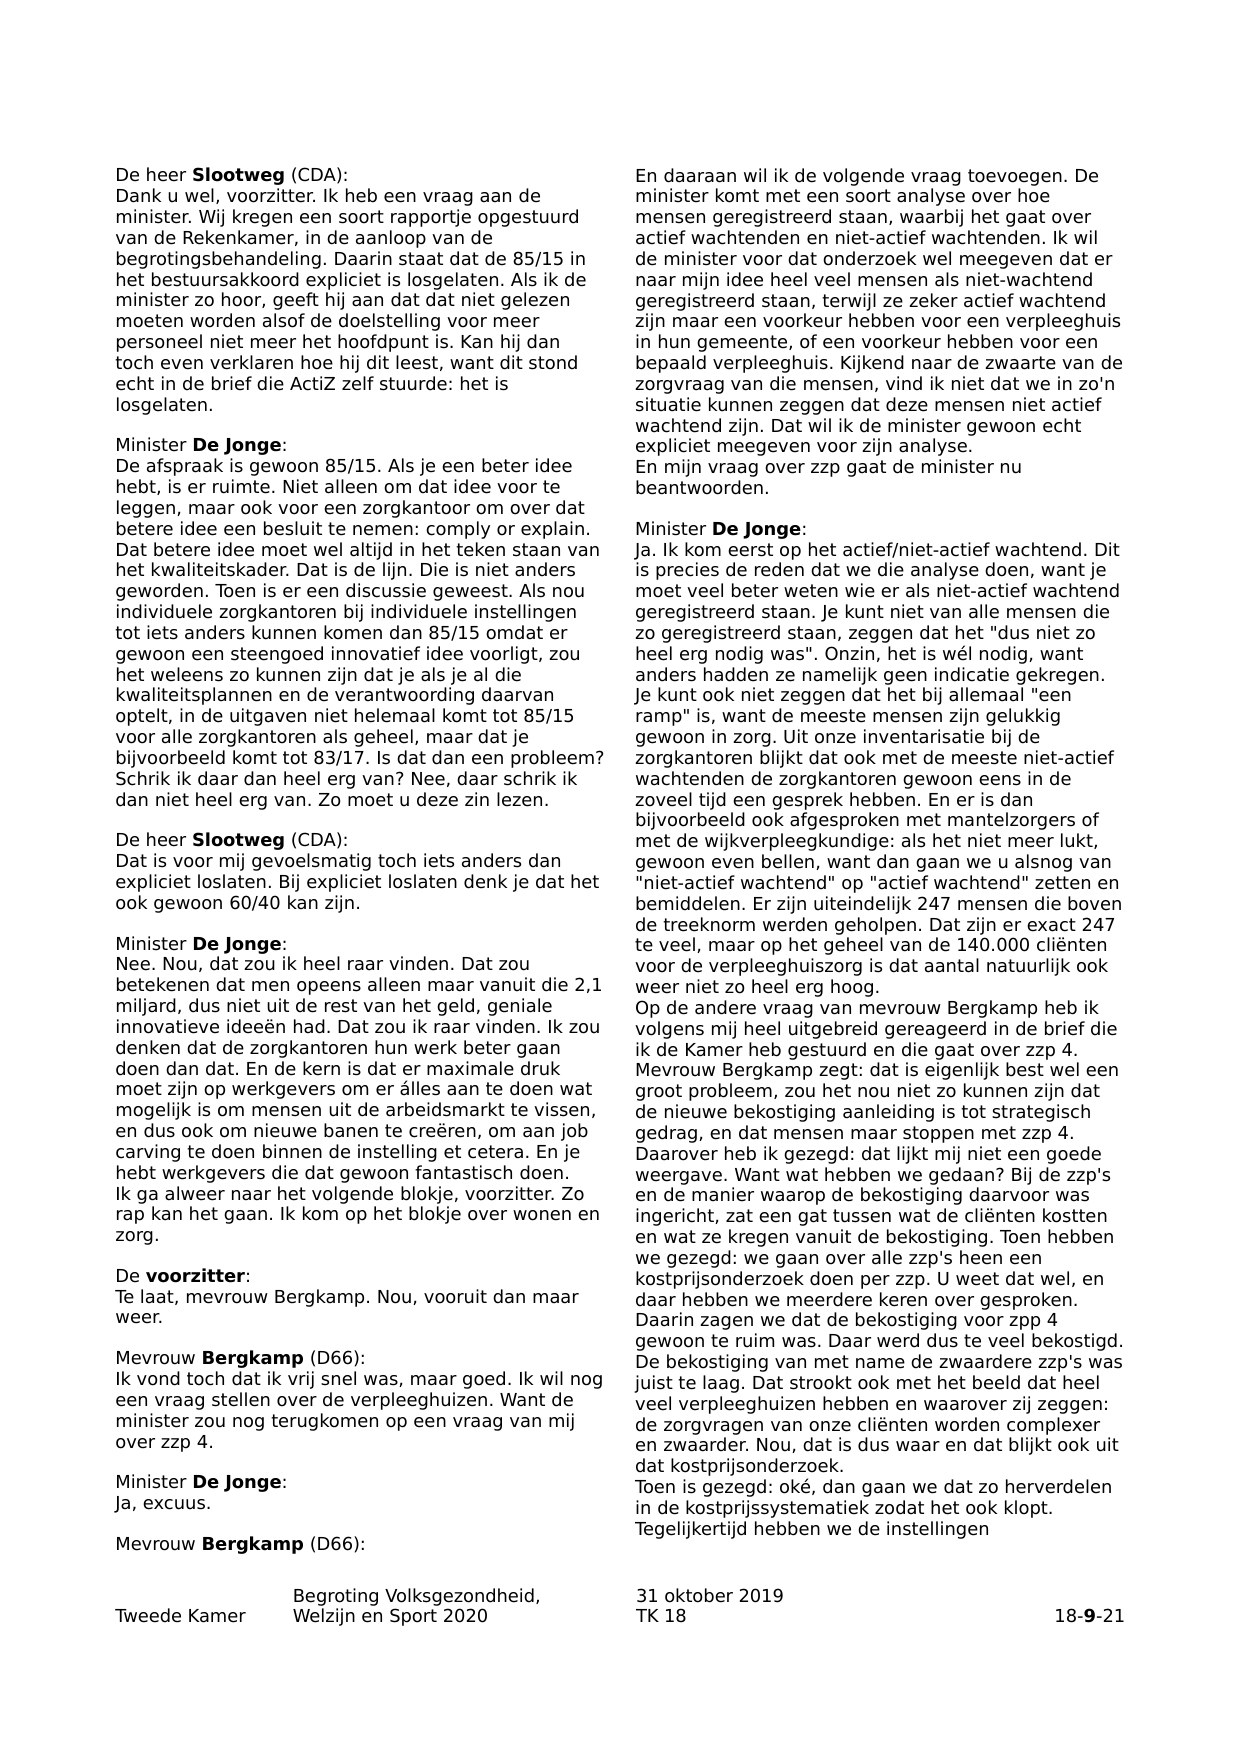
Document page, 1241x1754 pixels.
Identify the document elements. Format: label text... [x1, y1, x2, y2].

text Nee. Nou, dat zou ik heel raar vinden. Dat zou betekenen dat men opeens alleen maar vanuit die 2,1 miljard, dus niet uit de rest van het geld, geniale innovatieve ideeën had. Dat zou ik raar vinden. Ik zou denken dat de zorgkantoren hun werk beter gaan doen dan dat. En de kern is dat er maximale druk moet zijn op werkgevers om er álles aan te doen wat mogelijk is om mensen uit de arbeidsmarkt te vissen, en dus ook om nieuwe banen te creëren, om aan job carving te doen binnen de instelling et cetera. En je hebt werkgevers die dat gewoon fantastisch doen. [115, 954, 605, 1183]
text Op de andere vraag van mevrouw Bergkamp heb ik volgens mij heel uitgebreid gereageerd in de brief die ik de Kamer heb gestuurd en die gaat over zzp 4. Mevrouw Bergkamp zegt: dat is eigenlijk best wel een groot probleem, zou het nou niet zo kunnen zijn dat de nieuwe bekostiging aanleiding is tot strategisch gedrag, en dat mensen maar stoppen met zzp 4. Daarover heb ik gezegd: dat lijkt mij niet een goede weergave. Want wat hebben we gedaan? Bij de zzp's en de manier waarop de bekostiging daarvoor was ingericht, zat een gat tussen wat de cliënten kostten en wat ze kregen vanuit de bekostiging. Toen hebben we gezegd: we gaan over alle zzp's heen een kostprijsonderzoek doen per zzp. U weet dat wel, en daar hebben we meerdere keren over gesproken. Daarin zagen we dat de bekostiging voor zpp 4 gewoon te ruim was. Daar werd dus te veel bekostigd. De bekostiging van met name de zwaardere zzp's was juist te laag. Dat strookt ook met het beeld dat heel veel verpleeghuizen hebben en waarover zij zeggen: de zorgvragen van onze cliënten worden complexer en zwaarder. Nou, dat is dus waar en dat blijkt ook uit dat kostprijsonderzoek. [635, 998, 1125, 1477]
text Ik ga alweer naar het volgende blokje, voorzitter. Zo rap kan het gaan. Ik kom op het blokje over wonen en zorg. [115, 1183, 605, 1246]
text Te laat, mevrouw Bergkamp. Nou, vooruit dan maar weer. [115, 1286, 605, 1328]
text Ja. Ik kom eerst op het actief/niet-actief wachtend. Dit is precies de reden dat we die analyse doen, want je moet veel beter weten wie er als niet-actief wachtend geregistreerd staan. Je kunt niet van alle mensen die zo geregistreerd staan, zeggen dat het "dus niet zo heel erg nodig was". Onzin, het is wél nodig, want anders hadden ze namelijk geen indicatie gekregen. Je kunt ook niet zeggen dat het bij allemaal "een ramp" is, want de meeste mensen zijn gelukkig gewoon in zorg. Uit onze inventarisatie bij de zorgkantoren blijkt dat ook met de meeste niet-actief wachtenden de zorgkantoren gewoon eens in de zoveel tijd een gesprek hebben. En er is dan bijvoorbeeld ook afgesproken met mantelzorgers of met de wijkverpleegkundige: als het niet meer lukt, gewoon even bellen, want dan gaan we u alsnog van "niet-actief wachtend" op "actief wachtend" zetten en bemiddelen. Er zijn uiteindelijk 247 mensen die boven de treeknorm werden geholpen. Dat zijn er exact 247 te veel, maar op het geheel van de 140.000 cliënten voor de verpleeghuiszorg is dat aantal natuurlijk ook weer niet zo heel erg hoog. [635, 539, 1125, 998]
text Mevrouw Bergkamp (D66): [115, 1348, 605, 1369]
text De afspraak is gewoon 85/15. Als je een beter idee hebt, is er ruimte. Niet alleen om dat idee voor te leggen, maar ook voor een zorgkantoor om over dat betere idee een besluit te nemen: comply or explain. Dat betere idee moet wel altijd in het teken staan van het kwaliteitskader. Dat is de lijn. Die is niet anders geworden. Toen is er een discussie geweest. Als nou individuele zorgkantoren bij individuele instellingen tot iets anders kunnen komen dan 85/15 omdat er gewoon een steengoed innovatief idee voorligt, zou het weleens zo kunnen zijn dat je als je al die kwaliteitsplannen en de verantwoording daarvan optelt, in de uitgaven niet helemaal komt tot 85/15 voor alle zorgkantoren als geheel, maar dat je bijvoorbeeld komt tot 83/17. Is dat dan een probleem? Schrik ik daar dan heel erg van? Nee, daar schrik ik dan niet heel erg van. Zo moet u deze zin lezen. [115, 456, 605, 810]
text Toen is gezegd: oké, dan gaan we dat zo herverdelen in de kostprijssystematiek zodat het ook klopt. Tegelijkertijd hebben we de instellingen [635, 1477, 1125, 1539]
text Mevrouw Bergkamp (D66): [115, 1534, 605, 1554]
text Minister De Jonge: [635, 519, 1125, 539]
text Dank u wel, voorzitter. Ik heb een vraag aan de minister. Wij kregen een soort rapportje opgestuurd van de Rekenkamer, in de aanloop van de begrotingsbehandeling. Daarin staat dat de 85/15 in het bestuursakkoord expliciet is losgelaten. Als ik de minister zo hoor, geeft hij aan dat dat niet gelezen moeten worden alsof de doelstelling voor meer personeel niet meer het hoofdpunt is. Kan hij dan toch even verklaren hoe hij dit leest, want dit stond echt in de brief die ActiZ zelf stuurde: het is losgelaten. [115, 186, 605, 415]
text Minister De Jonge: [115, 435, 605, 456]
text En daaraan wil ik de volgende vraag toevoegen. De minister komt met een soort analyse over hoe mensen geregistreerd staan, waarbij het gaat over actief wachtenden en niet-actief wachtenden. Ik wil de minister voor dat onderzoek wel meegeven dat er naar mijn idee heel veel mensen als niet-wachtend geregistreerd staan, terwijl ze zeker actief wachtend zijn maar een voorkeur hebben voor een verpleeghuis in hun gemeente, of een voorkeur hebben voor een bepaald verpleeghuis. Kijkend naar de zwaarte van de zorgvraag van die mensen, vind ik niet dat we in zo'n situatie kunnen zeggen dat deze mensen niet actief wachtend zijn. Dat wil ik de minister gewoon echt expliciet meegeven voor zijn analyse. [635, 165, 1125, 457]
text Ik vond toch dat ik vrij snel was, maar goed. Ik wil nog een vraag stellen over de verpleeghuizen. Want de minister zou nog terugkomen op een vraag van mij over zzp 4. [115, 1369, 605, 1452]
text Dat is voor mij gevoelsmatig toch iets anders dan expliciet loslaten. Bij expliciet loslaten denk je dat het ook gewoon 60/40 kan zijn. [115, 851, 605, 913]
text Minister De Jonge: [115, 1472, 605, 1493]
text Minister De Jonge: [115, 933, 605, 954]
text Ja, excuus. [115, 1493, 605, 1514]
text De voorzitter: [115, 1266, 605, 1286]
text De heer Slootweg (CDA): [115, 830, 605, 851]
text En mijn vraag over zzp gaat de minister nu beantwoorden. [635, 457, 1125, 499]
text De heer Slootweg (CDA): [115, 165, 605, 186]
